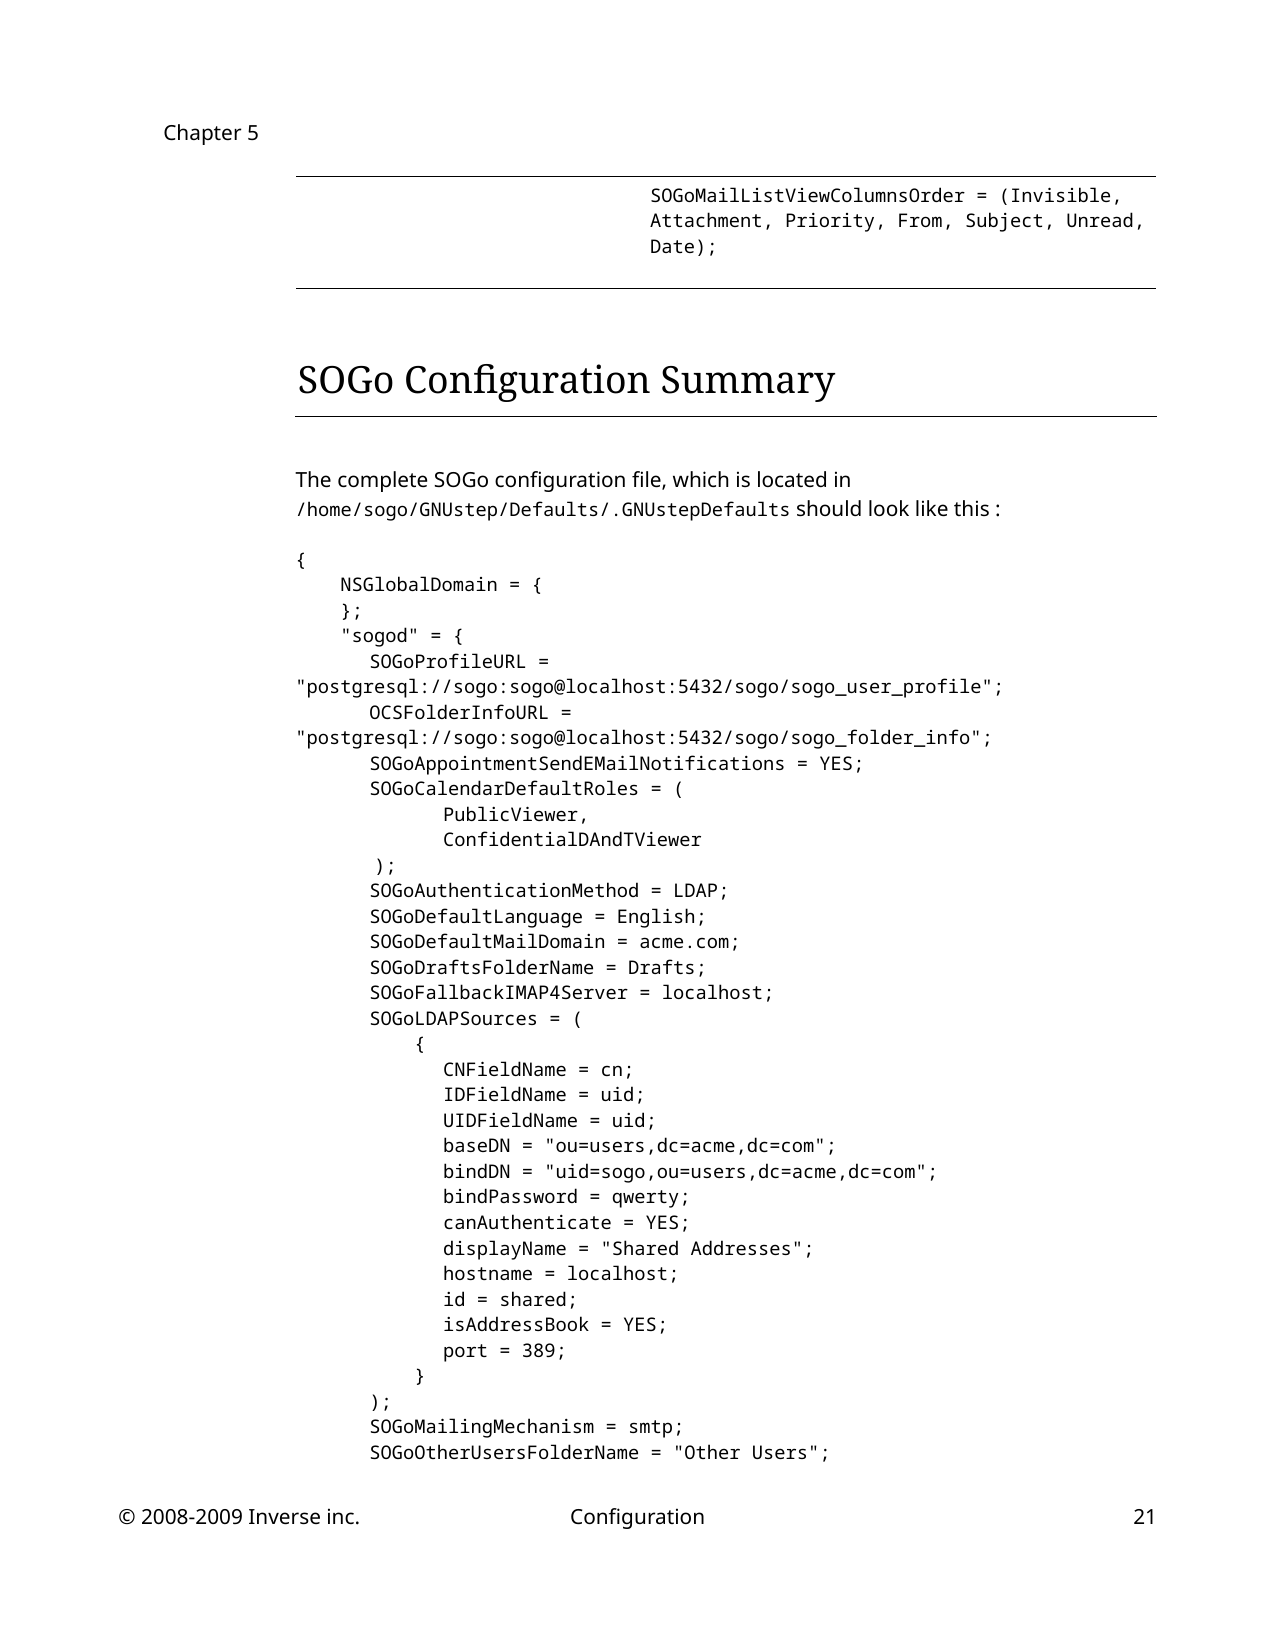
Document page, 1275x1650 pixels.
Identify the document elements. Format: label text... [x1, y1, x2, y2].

text SOGoDefaultLanguage = English; [295, 903, 1157, 929]
text SOGoOtherUsersFolderName = "Other Users"; [295, 1439, 1157, 1464]
text ); [295, 852, 1157, 878]
text SOGoAppointmentSendEMailNotifications = YES; [295, 750, 1157, 776]
text isAddressBook = YES; [295, 1311, 1157, 1337]
text PublicViewer, [295, 801, 1157, 827]
text }; [295, 597, 1157, 622]
text CNFieldName = cn; [295, 1056, 1157, 1082]
text } [295, 1362, 1157, 1388]
text displayName = "Shared Addresses"; [295, 1235, 1157, 1260]
text { [295, 1031, 1157, 1056]
text UIDFieldName = uid; [295, 1107, 1157, 1133]
text bindPassword = qwerty; [295, 1184, 1157, 1209]
text hostname = localhost; [295, 1260, 1157, 1286]
table_cell SOGoMailListViewColumnsOrder = (Invisible, Attachment, Priority, From, Subject, Unread, Date); [644, 177, 1156, 288]
text SOGoProfileURL = "postgresql://sogo:sogo@localhost:5432/sogo/sogo_user_profile"; [295, 648, 1157, 699]
subtitle SOGo Configuration Summary [295, 354, 1157, 416]
text baseDN = "ou=users,dc=acme,dc=com"; [295, 1133, 1157, 1158]
text ); [295, 1388, 1157, 1413]
text bindDN = "uid=sogo,ou=users,dc=acme,dc=com"; [295, 1158, 1157, 1184]
table_cell [296, 177, 644, 288]
text canAuthenticate = YES; [295, 1209, 1157, 1235]
text SOGoAuthenticationMethod = LDAP; [295, 878, 1157, 903]
text IDFieldName = uid; [295, 1082, 1157, 1107]
text id = shared; [295, 1286, 1157, 1311]
text OCSFolderInfoURL = "postgresql://sogo:sogo@localhost:5432/sogo/sogo_folder_info"; [295, 699, 1157, 750]
text { [295, 546, 1157, 571]
text SOGoFallbackIMAP4Server = localhost; [295, 980, 1157, 1005]
text ConfidentialDAndTViewer [295, 827, 1157, 852]
text SOGoDraftsFolderName = Drafts; [295, 954, 1157, 980]
text SOGoMailingMechanism = smtp; [295, 1413, 1157, 1439]
text SOGoLDAPSources = ( [295, 1005, 1157, 1031]
text port = 389; [295, 1337, 1157, 1362]
text The complete SOGo configuration file, which is located in /home/sogo/GNUstep/Defaults/.GNUstepDefaults should look like this : [295, 465, 1157, 522]
text NSGlobalDomain = { [295, 571, 1157, 597]
text SOGoCalendarDefaultRoles = ( [295, 776, 1157, 801]
text SOGoDefaultMailDomain = acme.com; [295, 929, 1157, 954]
text "sogod" = { [295, 622, 1157, 648]
